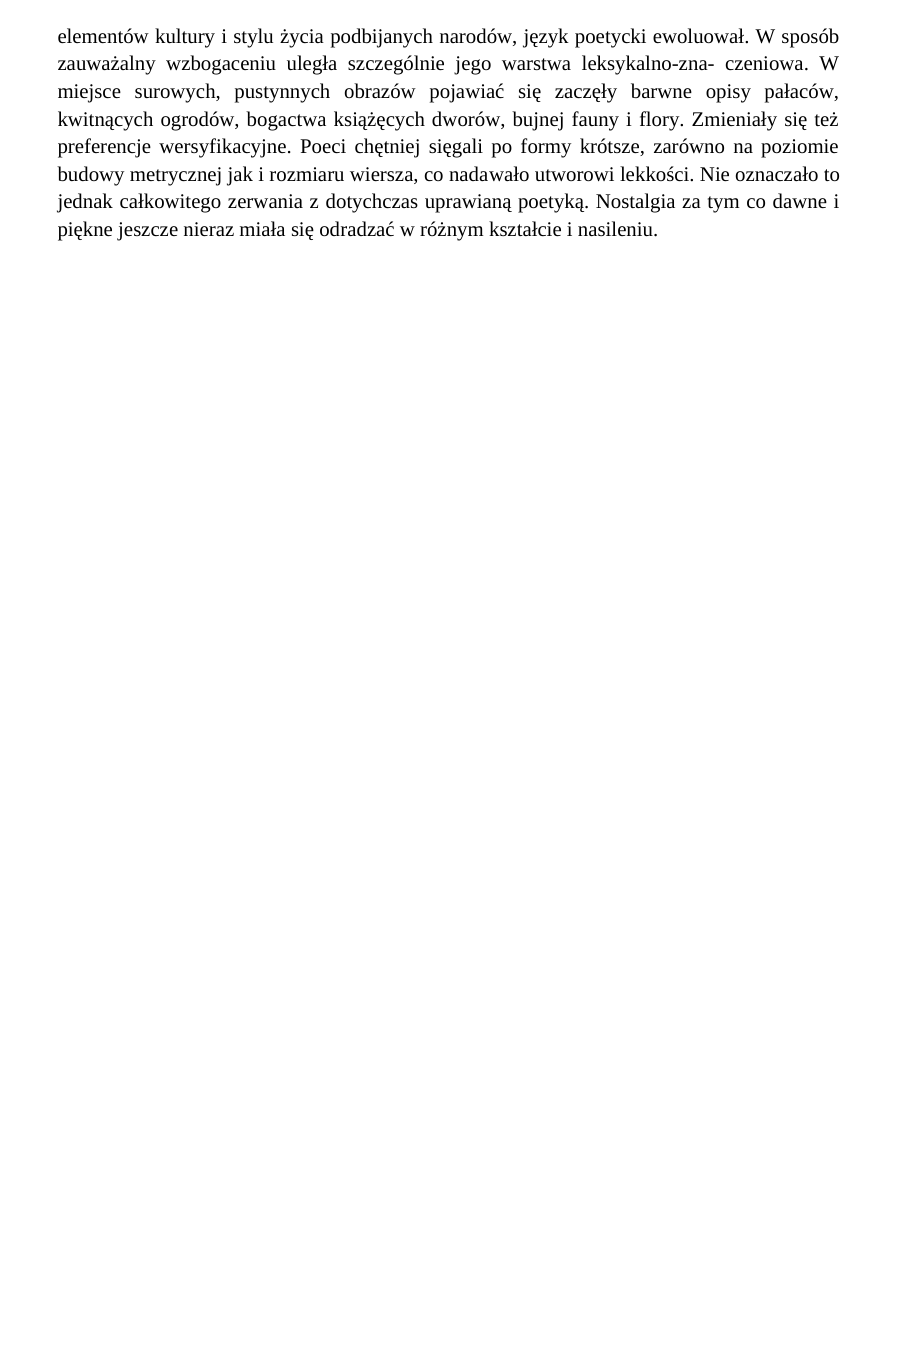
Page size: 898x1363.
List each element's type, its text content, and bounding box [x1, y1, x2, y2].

text elementów kultury i stylu życia podbijanych narodów, język poetycki ewoluował. W sposób zauważalny wzbogaceniu uległa szczególnie jego warstwa leksykalno-zna- czeniowa. W miejsce surowych, pustynnych obrazów pojawiać się zaczęły barwne opisy pałaców, kwitnących ogrodów, bogactwa książęcych dworów, bujnej fauny i flory. Zmieniały się też preferencje wersyfikacyjne. Poeci chętniej sięgali po formy krótsze, zarówno na poziomie budowy metrycznej jak i rozmiaru wiersza, co nada­wało utworowi lekkości. Nie oznaczało to jednak całkowitego zerwania z dotychczas uprawianą poetyką. Nostalgia za tym co dawne i piękne jeszcze nieraz miała się od­radzać w różnym kształcie i nasileniu. [57, 24, 840, 241]
